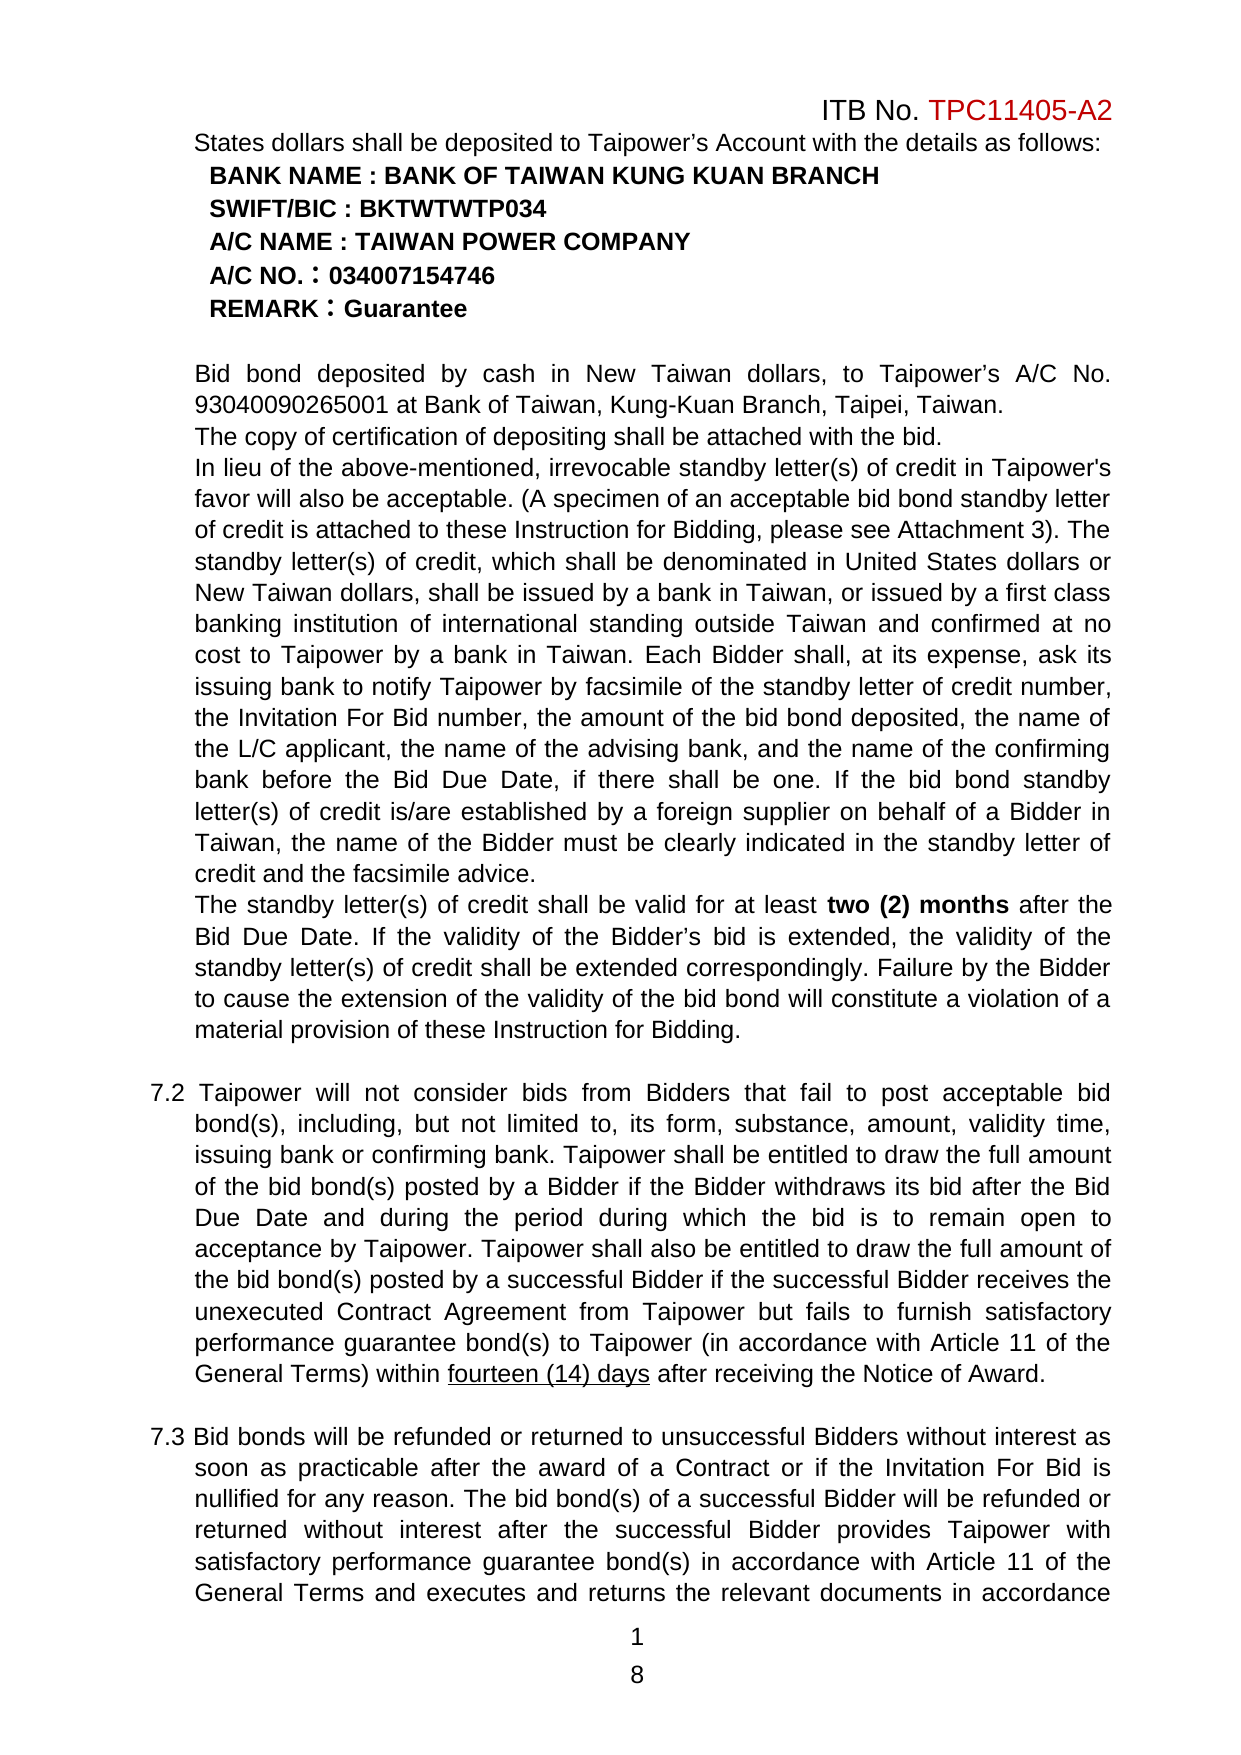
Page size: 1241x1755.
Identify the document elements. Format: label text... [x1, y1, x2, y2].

text In lieu of the above-mentioned, irrevocable standby letter(s) of credit in Taipower's favor will also be acceptable. (A specimen of an acceptable bid bond standby letter of credit is attached to these Instruction for Bidding, please see Attachment 3). The standby letter(s) of credit, which shall be denominated in United States dollars or New Taiwan dollars, shall be issued by a bank in Taiwan, or issued by a first class banking institution of international standing outside Taiwan and confirmed at no cost to Taipower by a bank in Taiwan. Each Bidder shall, at its expense, ask its issuing bank to notify Taipower by facsimile of the standby letter of credit number, the Invitation For Bid number, the amount of the bid bond deposited, the name of the L/C applicant, the name of the advising bank, and the name of the confirming bank before the Bid Due Date, if there shall be one. If the bid bond standby letter(s) of credit is/are established by a foreign supplier on behalf of a Bidder in Taiwan, the name of the Bidder must be clearly indicated in the standby letter of credit and the facsimile advice. [194, 451, 1113, 889]
text The standby letter(s) of credit shall be valid for at least two (2) months after the Bid Due Date. If the validity of the Bidder’s bid is extended, the validity of the standby letter(s) of credit shall be extended correspondingly. Failure by the Bidder to cause the extension of the validity of the bid bond will constitute a violation of a material provision of these Instruction for Bidding. [194, 889, 1113, 1045]
text Bid bond deposited by cash in New Taiwan dollars, to Taipower’s A/C No. 93040090265001 at Bank of Taiwan, Kung-Kuan Branch, Taipei, Taiwan. [194, 357, 1113, 420]
text The copy of certification of depositing shall be attached with the bid. [194, 420, 1113, 451]
text 7.2 Taipower will not consider bids from Bidders that fail to post acceptable bid bond(s), including, but not limited to, its form, substance, amount, validity time, issuing bank or confirming bank. Taipower shall be entitled to draw the full amount of the bid bond(s) posted by a Bidder if the Bidder withdraws its bid after the Bid Due Date and during the period during which the bid is to remain open to acceptance by Taipower. Taipower shall also be entitled to draw the full amount of the bid bond(s) posted by a successful Bidder if the successful Bidder receives the unexecuted Contract Agreement from Taipower but fails to furnish satisfactory performance guarantee bond(s) to Taipower (in accordance with Article 11 of the General Terms) within fourteen (14) days after receiving the Notice of Award. [150, 1076, 1113, 1389]
text BANK NAME : BANK OF TAIWAN KUNG KUAN BRANCH [150, 157, 1100, 191]
text REMARK：Guarantee [150, 291, 1100, 324]
text SWIFT/BIC : BKTWTWTP034 [150, 191, 1100, 224]
text States dollars shall be deposited to Taipower’s Account with the details as follows: [193, 126, 1113, 157]
text 7.3 Bid bonds will be refunded or returned to unsuccessful Bidders without interest as soon as practicable after the award of a Contract or if the Invitation For Bid is nullified for any reason. The bid bond(s) of a successful Bidder will be refunded or returned without interest after the successful Bidder provides Taipower with satisfactory performance guarantee bond(s) in accordance with Article 11 of the General Terms and executes and returns the relevant documents in accordance [150, 1420, 1113, 1607]
text A/C NAME : TAIWAN POWER COMPANY [150, 224, 1100, 257]
text A/C NO.：034007154746 [150, 257, 1100, 291]
